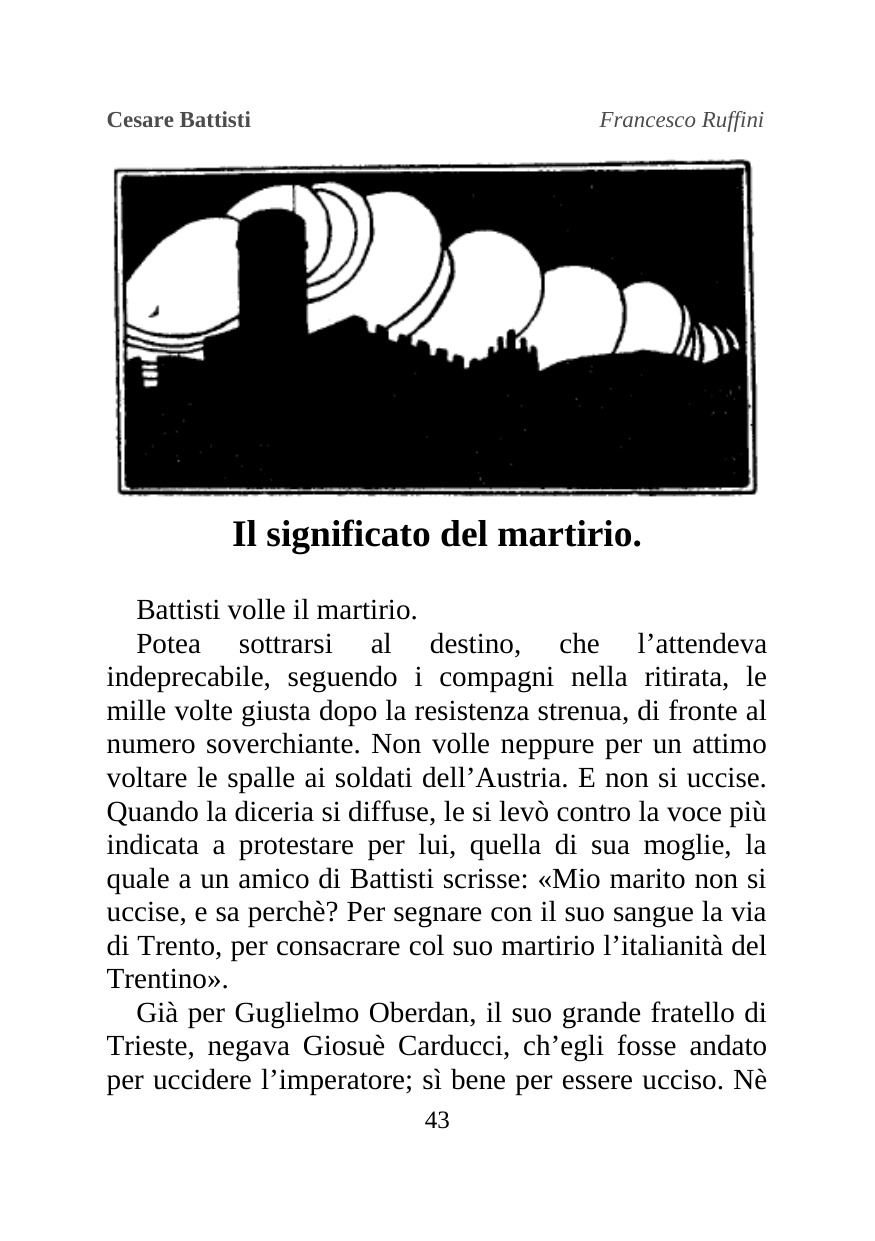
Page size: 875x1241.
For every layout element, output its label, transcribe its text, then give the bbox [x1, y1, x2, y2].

subtitle Il significato del martirio. [106, 512, 768, 555]
picture [106, 158, 768, 512]
text Già per Guglielmo Oberdan, il suo grande fratello di Trieste, negava Giosuè Carducci, ch’egli fosse andato per uccidere l’imperatore; sì bene per essere ucciso. Nè [106, 995, 768, 1096]
text Battisti volle il martirio. [106, 592, 768, 626]
text Potea sottrarsi al destino, che l’attendeva indeprecabile, seguendo i compagni nella ritirata, le mille volte giusta dopo la resistenza strenua, di fronte al numero soverchiante. Non volle neppure per un attimo voltare le spalle ai soldati dell’Austria. E non si uccise. Quando la diceria si diffuse, le si levò contro la voce più indicata a protestare per lui, quella di sua moglie, la quale a un amico di Battisti scrisse: «Mio marito non si uccise, e sa perchè? Per segnare con il suo sangue la via di Trento, per consacrare col suo martirio l’italianità del Trentino». [106, 626, 768, 995]
